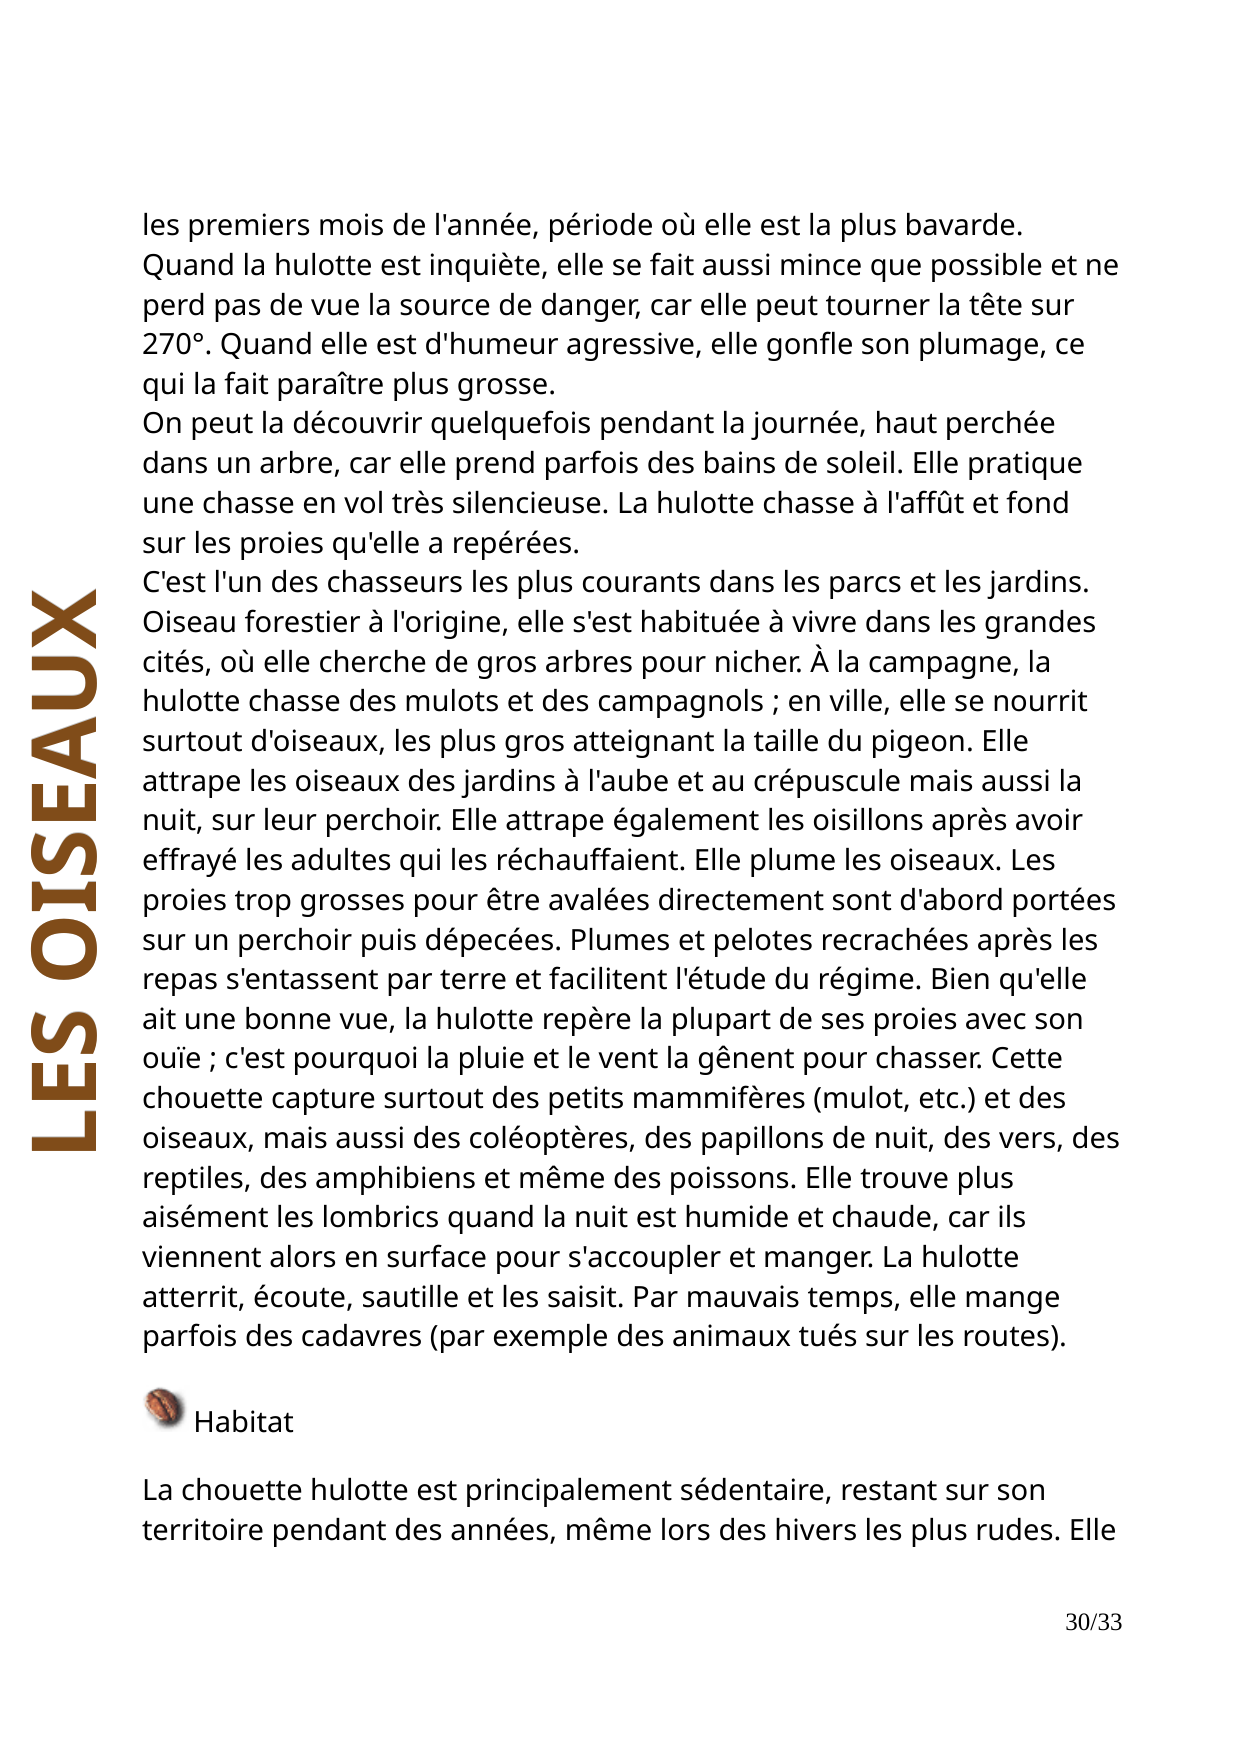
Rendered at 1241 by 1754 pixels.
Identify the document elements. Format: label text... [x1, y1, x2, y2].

text les premiers mois de l'année, période où elle est la plus bavarde. [142, 204, 1122, 244]
text La chouette hulotte est principalement sédentaire, restant sur son territoire pendant des années, même lors des hivers les plus rudes. Elle [142, 1469, 1122, 1549]
picture [142, 1385, 190, 1432]
text Quand la hulotte est inquiète, elle se fait aussi mince que possible et ne perd pas de vue la source de danger, car elle peut tourner la tête sur 270°. Quand elle est d'humeur agressive, elle gonfle son plumage, ce qui la fait paraître plus grosse. [142, 244, 1122, 403]
text C'est l'un des chasseurs les plus courants dans les parcs et les jardins. Oiseau forestier à l'origine, elle s'est habituée à vivre dans les grandes cités, où elle cherche de gros arbres pour nicher. À la campagne, la hulotte chasse des mulots et des campagnols ; en ville, elle se nourrit surtout d'oiseaux, les plus gros atteignant la taille du pigeon. Elle attrape les oiseaux des jardins à l'aube et au crépuscule mais aussi la nuit, sur leur perchoir. Elle attrape également les oisillons après avoir effrayé les adultes qui les réchauffaient. Elle plume les oiseaux. Les proies trop grosses pour être avalées directement sont d'abord portées sur un perchoir puis dépecées. Plumes et pelotes recrachées après les repas s'entassent par terre et facilitent l'étude du régime. Bien qu'elle ait une bonne vue, la hulotte repère la plupart de ses proies avec son ouïe ; c'est pourquoi la pluie et le vent la gênent pour chasser. Cette chouette capture surtout des petits mammifères (mulot, etc.) et des oiseaux, mais aussi des coléoptères, des papillons de nuit, des vers, des reptiles, des amphibiens et même des poissons. Elle trouve plus aisément les lombrics quand la nuit est humide et chaude, car ils viennent alors en surface pour s'accoupler et manger. La hulotte atterrit, écoute, sautille et les saisit. Par mauvais temps, elle mange parfois des cadavres (par exemple des animaux tués sur les routes). [142, 562, 1122, 1355]
text On peut la découvrir quelquefois pendant la journée, haut perchée dans un arbre, car elle prend parfois des bains de soleil. Elle pratique une chasse en vol très silencieuse. La hulotte chasse à l'affût et fond sur les proies qu'elle a repérées. [142, 403, 1122, 562]
list Habitat [142, 1384, 1122, 1441]
